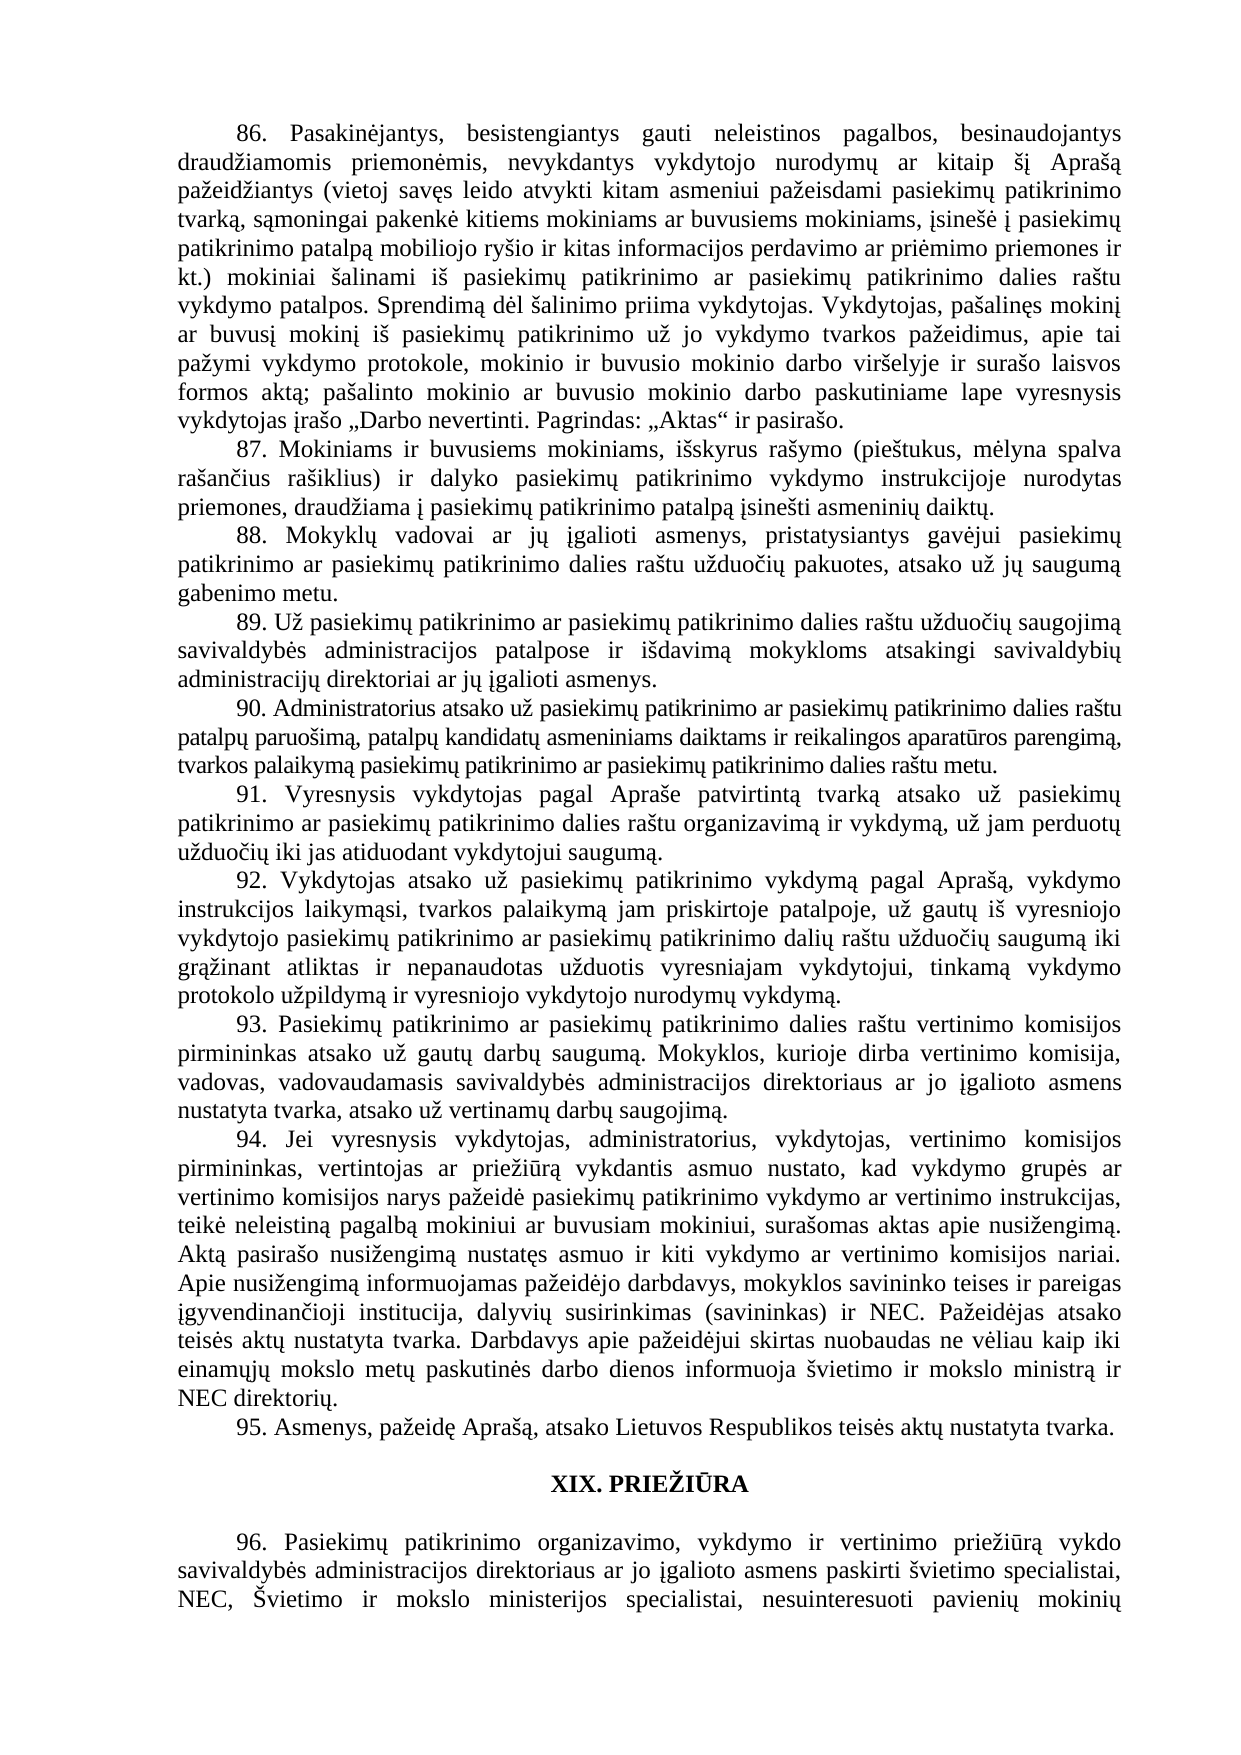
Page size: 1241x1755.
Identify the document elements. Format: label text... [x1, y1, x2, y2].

text 87. Mokiniams ir buvusiems mokiniams, išskyrus rašymo (pieštukus, mėlyna spalva rašančius rašiklius) ir dalyko pasiekimų patikrinimo vykdymo instrukcijoje nurodytas priemones, draudžiama į pasiekimų patikrinimo patalpą įsinešti asmeninių daiktų. [177, 434, 1122, 521]
text 90. Administratorius atsako už pasiekimų patikrinimo ar pasiekimų patikrinimo dalies raštu patalpų paruošimą, patalpų kandidatų asmeniniams daiktams ir reikalingos aparatūros parengimą, tvarkos palaikymą pasiekimų patikrinimo ar pasiekimų patikrinimo dalies raštu metu. [177, 693, 1122, 779]
text 96. Pasiekimų patikrinimo organizavimo, vykdymo ir vertinimo priežiūrą vykdo savivaldybės administracijos direktoriaus ar jo įgalioto asmens paskirti švietimo specialistai, NEC, Švietimo ir mokslo ministerijos specialistai, nesuinteresuoti pavienių mokinių [177, 1527, 1122, 1613]
text 91. Vyresnysis vykdytojas pagal Apraše patvirtintą tvarką atsako už pasiekimų patikrinimo ar pasiekimų patikrinimo dalies raštu organizavimą ir vykdymą, už jam perduotų užduočių iki jas atiduodant vykdytojui saugumą. [177, 779, 1122, 866]
text 89. Už pasiekimų patikrinimo ar pasiekimų patikrinimo dalies raštu užduočių saugojimą savivaldybės administracijos patalpose ir išdavimą mokykloms atsakingi savivaldybių administracijų direktoriai ar jų įgalioti asmenys. [177, 607, 1122, 693]
text 94. Jei vyresnysis vykdytojas, administratorius, vykdytojas, vertinimo komisijos pirmininkas, vertintojas ar priežiūrą vykdantis asmuo nustato, kad vykdymo grupės ar vertinimo komisijos narys pažeidė pasiekimų patikrinimo vykdymo ar vertinimo instrukcijas, teikė neleistiną pagalbą mokiniui ar buvusiam mokiniui, surašomas aktas apie nusižengimą. Aktą pasirašo nusižengimą nustatęs asmuo ir kiti vykdymo ar vertinimo komisijos nariai. Apie nusižengimą informuojamas pažeidėjo darbdavys, mokyklos savininko teises ir pareigas įgyvendinančioji institucija, dalyvių susirinkimas (savininkas) ir NEC. Pažeidėjas atsako teisės aktų nustatyta tvarka. Darbdavys apie pažeidėjui skirtas nuobaudas ne vėliau kaip iki einamųjų mokslo metų paskutinės darbo dienos informuoja švietimo ir mokslo ministrą ir NEC direktorių. [177, 1124, 1122, 1412]
text 92. Vykdytojas atsako už pasiekimų patikrinimo vykdymą pagal Aprašą, vykdymo instrukcijos laikymąsi, tvarkos palaikymą jam priskirtoje patalpoje, už gautų iš vyresniojo vykdytojo pasiekimų patikrinimo ar pasiekimų patikrinimo dalių raštu užduočių saugumą iki grąžinant atliktas ir nepanaudotas užduotis vyresniajam vykdytojui, tinkamą vykdymo protokolo užpildymą ir vyresniojo vykdytojo nurodymų vykdymą. [177, 866, 1122, 1009]
text 95. Asmenys, pažeidę Aprašą, atsako Lietuvos Respublikos teisės aktų nustatyta tvarka. [177, 1412, 1122, 1441]
text 93. Pasiekimų patikrinimo ar pasiekimų patikrinimo dalies raštu vertinimo komisijos pirmininkas atsako už gautų darbų saugumą. Mokyklos, kurioje dirba vertinimo komisija, vadovas, vadovaudamasis savivaldybės administracijos direktoriaus ar jo įgalioto asmens nustatyta tvarka, atsako už vertinamų darbų saugojimą. [177, 1009, 1122, 1124]
text 88. Mokyklų vadovai ar jų įgalioti asmenys, pristatysiantys gavėjui pasiekimų patikrinimo ar pasiekimų patikrinimo dalies raštu užduočių pakuotes, atsako už jų saugumą gabenimo metu. [177, 521, 1122, 607]
text XIX. PRIEŽIŪRA [177, 1469, 1122, 1498]
text 86. Pasakinėjantys, besistengiantys gauti neleistinos pagalbos, besinaudojantys draudžiamomis priemonėmis, nevykdantys vykdytojo nurodymų ar kitaip šį Aprašą pažeidžiantys (vietoj savęs leido atvykti kitam asmeniui pažeisdami pasiekimų patikrinimo tvarką, sąmoningai pakenkė kitiems mokiniams ar buvusiems mokiniams, įsinešė į pasiekimų patikrinimo patalpą mobiliojo ryšio ir kitas informacijos perdavimo ar priėmimo priemones ir kt.) mokiniai šalinami iš pasiekimų patikrinimo ar pasiekimų patikrinimo dalies raštu vykdymo patalpos. Sprendimą dėl šalinimo priima vykdytojas. Vykdytojas, pašalinęs mokinį ar buvusį mokinį iš pasiekimų patikrinimo už jo vykdymo tvarkos pažeidimus, apie tai pažymi vykdymo protokole, mokinio ir buvusio mokinio darbo viršelyje ir surašo laisvos formos aktą; pašalinto mokinio ar buvusio mokinio darbo paskutiniame lape vyresnysis vykdytojas įrašo „Darbo nevertinti. Pagrindas: „Aktas“ ir pasirašo. [177, 118, 1122, 434]
